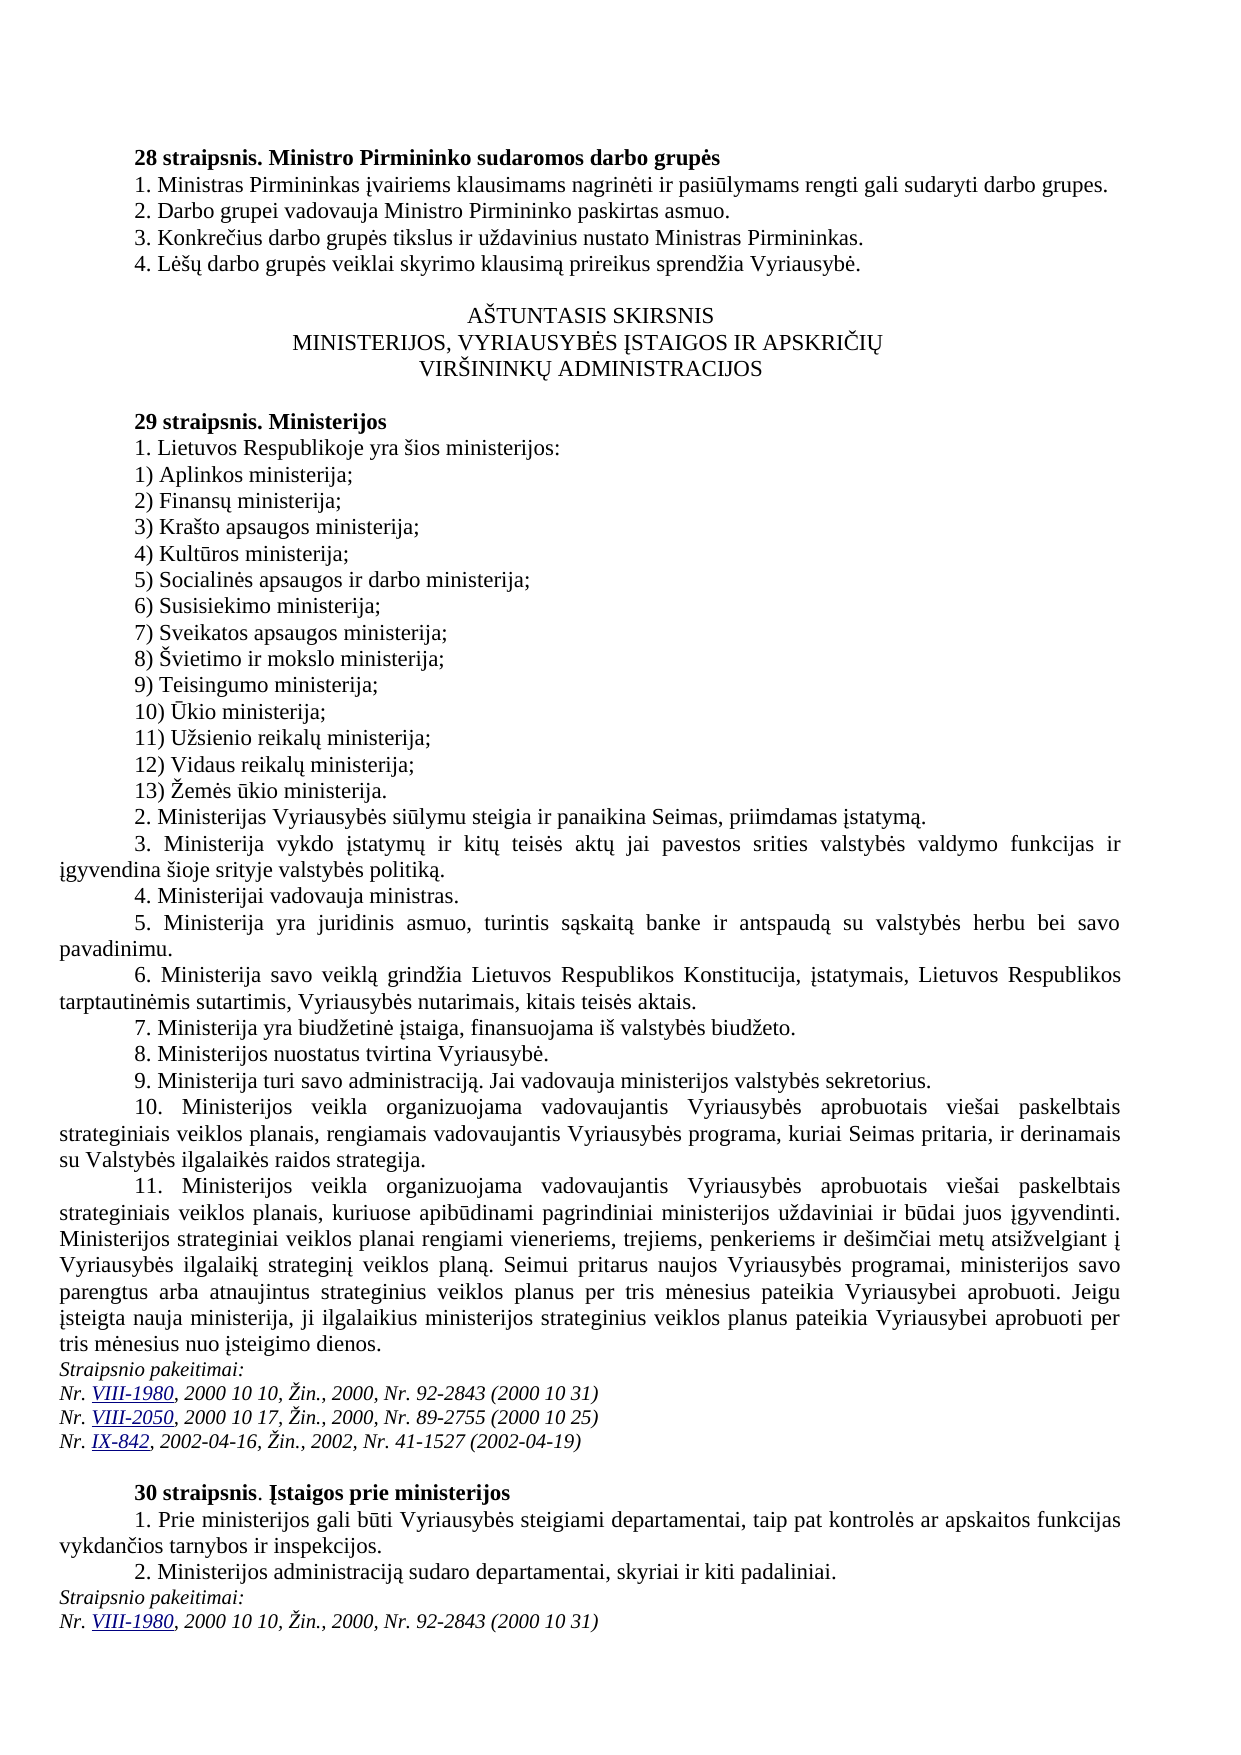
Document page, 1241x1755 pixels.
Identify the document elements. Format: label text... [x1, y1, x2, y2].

text 6. Ministerija savo veiklą grindžia Lietuvos Respublikos Konstitucija, įstatymais, Lietuvos Respublikos tarptautinėmis sutartimis, Vyriausybės nutarimais, kitais teisės aktais. [59, 961, 1122, 1014]
text 4) Kultūros ministerija; [59, 540, 1122, 566]
text 6) Susisiekimo ministerija; [59, 592, 1122, 619]
text 1. Ministras Pirmininkas įvairiems klausimams nagrinėti ir pasiūlymams rengti gali sudaryti darbo grupes. [59, 171, 1122, 197]
text 8) Švietimo ir mokslo ministerija; [59, 645, 1122, 672]
text 2) Finansų ministerija; [59, 487, 1122, 513]
text 2. Ministerijas Vyriausybės siūlymu steigia ir panaikina Seimas, priimdamas įstatymą. [59, 803, 1122, 830]
text 9. Ministerija turi savo administraciją. Jai vadovauja ministerijos valstybės sekretorius. [59, 1067, 1122, 1093]
text 2. Ministerijos administraciją sudaro departamentai, skyriai ir kiti padaliniai. [59, 1558, 1122, 1585]
text 5. Ministerija yra juridinis asmuo, turintis sąskaitą banke ir antspaudą su valstybės herbu bei savo pavadinimu. [59, 909, 1122, 961]
text 1. Prie ministerijos gali būti Vyriausybės steigiami departamentai, taip pat kontrolės ar apskaitos funkcijas vykdančios tarnybos ir inspekcijos. [59, 1506, 1122, 1558]
text 1. Lietuvos Respublikoje yra šios ministerijos: [59, 434, 1122, 461]
text 13) Žemės ūkio ministerija. [59, 777, 1122, 803]
text 1) Aplinkos ministerija; [59, 461, 1122, 487]
text 3. Ministerija vykdo įstatymų ir kitų teisės aktų jai pavestos srities valstybės valdymo funkcijas ir įgyvendina šioje srityje valstybės politiką. [59, 830, 1122, 882]
text 9) Teisingumo ministerija; [59, 672, 1122, 698]
text Nr. VIII-1980, 2000 10 10, Žin., 2000, Nr. 92-2843 (2000 10 31) [59, 1609, 1122, 1633]
text 3) Krašto apsaugos ministerija; [59, 513, 1122, 540]
text 11) Užsienio reikalų ministerija; [59, 724, 1122, 751]
text 11. Ministerijos veikla organizuojama vadovaujantis Vyriausybės aprobuotais viešai paskelbtais strateginiais veiklos planais, kuriuose apibūdinami pagrindiniai ministerijos uždaviniai ir būdai juos įgyvendinti. Ministerijos strateginiai veiklos planai rengiami vieneriems, trejiems, penkeriems ir dešimčiai metų atsižvelgiant į Vyriausybės ilgalaikį strateginį veiklos planą. Seimui pritarus naujos Vyriausybės programai, ministerijos savo parengtus arba atnaujintus strateginius veiklos planus per tris mėnesius pateikia Vyriausybei aprobuoti. Jeigu įsteigta nauja ministerija, ji ilgalaikius ministerijos strateginius veiklos planus pateikia Vyriausybei aprobuoti per tris mėnesius nuo įsteigimo dienos. [59, 1172, 1122, 1357]
text Aštuntasis skirsnis [59, 303, 1122, 329]
text Nr. IX-842, 2002-04-16, Žin., 2002, Nr. 41-1527 (2002-04-19) [59, 1429, 1122, 1453]
text MINISTERIJOS, VYRIAUSYBĖS ĮSTAIGOS IR APSKRIČIŲ [59, 329, 1122, 355]
text 7. Ministerija yra biudžetinė įstaiga, finansuojama iš valstybės biudžeto. [59, 1014, 1122, 1041]
text 2. Darbo grupei vadovauja Ministro Pirmininko paskirtas asmuo. [59, 197, 1122, 223]
text 7) Sveikatos apsaugos ministerija; [59, 619, 1122, 645]
text 4. Lėšų darbo grupės veiklai skyrimo klausimą prireikus sprendžia Vyriausybė. [59, 250, 1122, 276]
text 12) Vidaus reikalų ministerija; [59, 751, 1122, 777]
text Nr. VIII-1980, 2000 10 10, Žin., 2000, Nr. 92-2843 (2000 10 31) [59, 1381, 1122, 1405]
text 10) Ūkio ministerija; [59, 698, 1122, 724]
text VIRŠININKŲ ADMINISTRACIJOS [59, 355, 1122, 382]
text 3. Konkrečius darbo grupės tikslus ir uždavinius nustato Ministras Pirmininkas. [59, 223, 1122, 250]
text 30 straipsnis. Įstaigos prie ministerijos [59, 1479, 1122, 1506]
text 29 straipsnis. Ministerijos [59, 408, 1122, 434]
text 4. Ministerijai vadovauja ministras. [59, 882, 1122, 909]
text 28 straipsnis. Ministro Pirmininko sudaromos darbo grupės [59, 144, 1122, 171]
text Straipsnio pakeitimai: [59, 1357, 1122, 1381]
text Nr. VIII-2050, 2000 10 17, Žin., 2000, Nr. 89-2755 (2000 10 25) [59, 1405, 1122, 1429]
text 8. Ministerijos nuostatus tvirtina Vyriausybė. [59, 1041, 1122, 1067]
text 10. Ministerijos veikla organizuojama vadovaujantis Vyriausybės aprobuotais viešai paskelbtais strateginiais veiklos planais, rengiamais vadovaujantis Vyriausybės programa, kuriai Seimas pritaria, ir derinamais su Valstybės ilgalaikės raidos strategija. [59, 1093, 1122, 1172]
text 5) Socialinės apsaugos ir darbo ministerija; [59, 566, 1122, 592]
text Straipsnio pakeitimai: [59, 1585, 1122, 1609]
